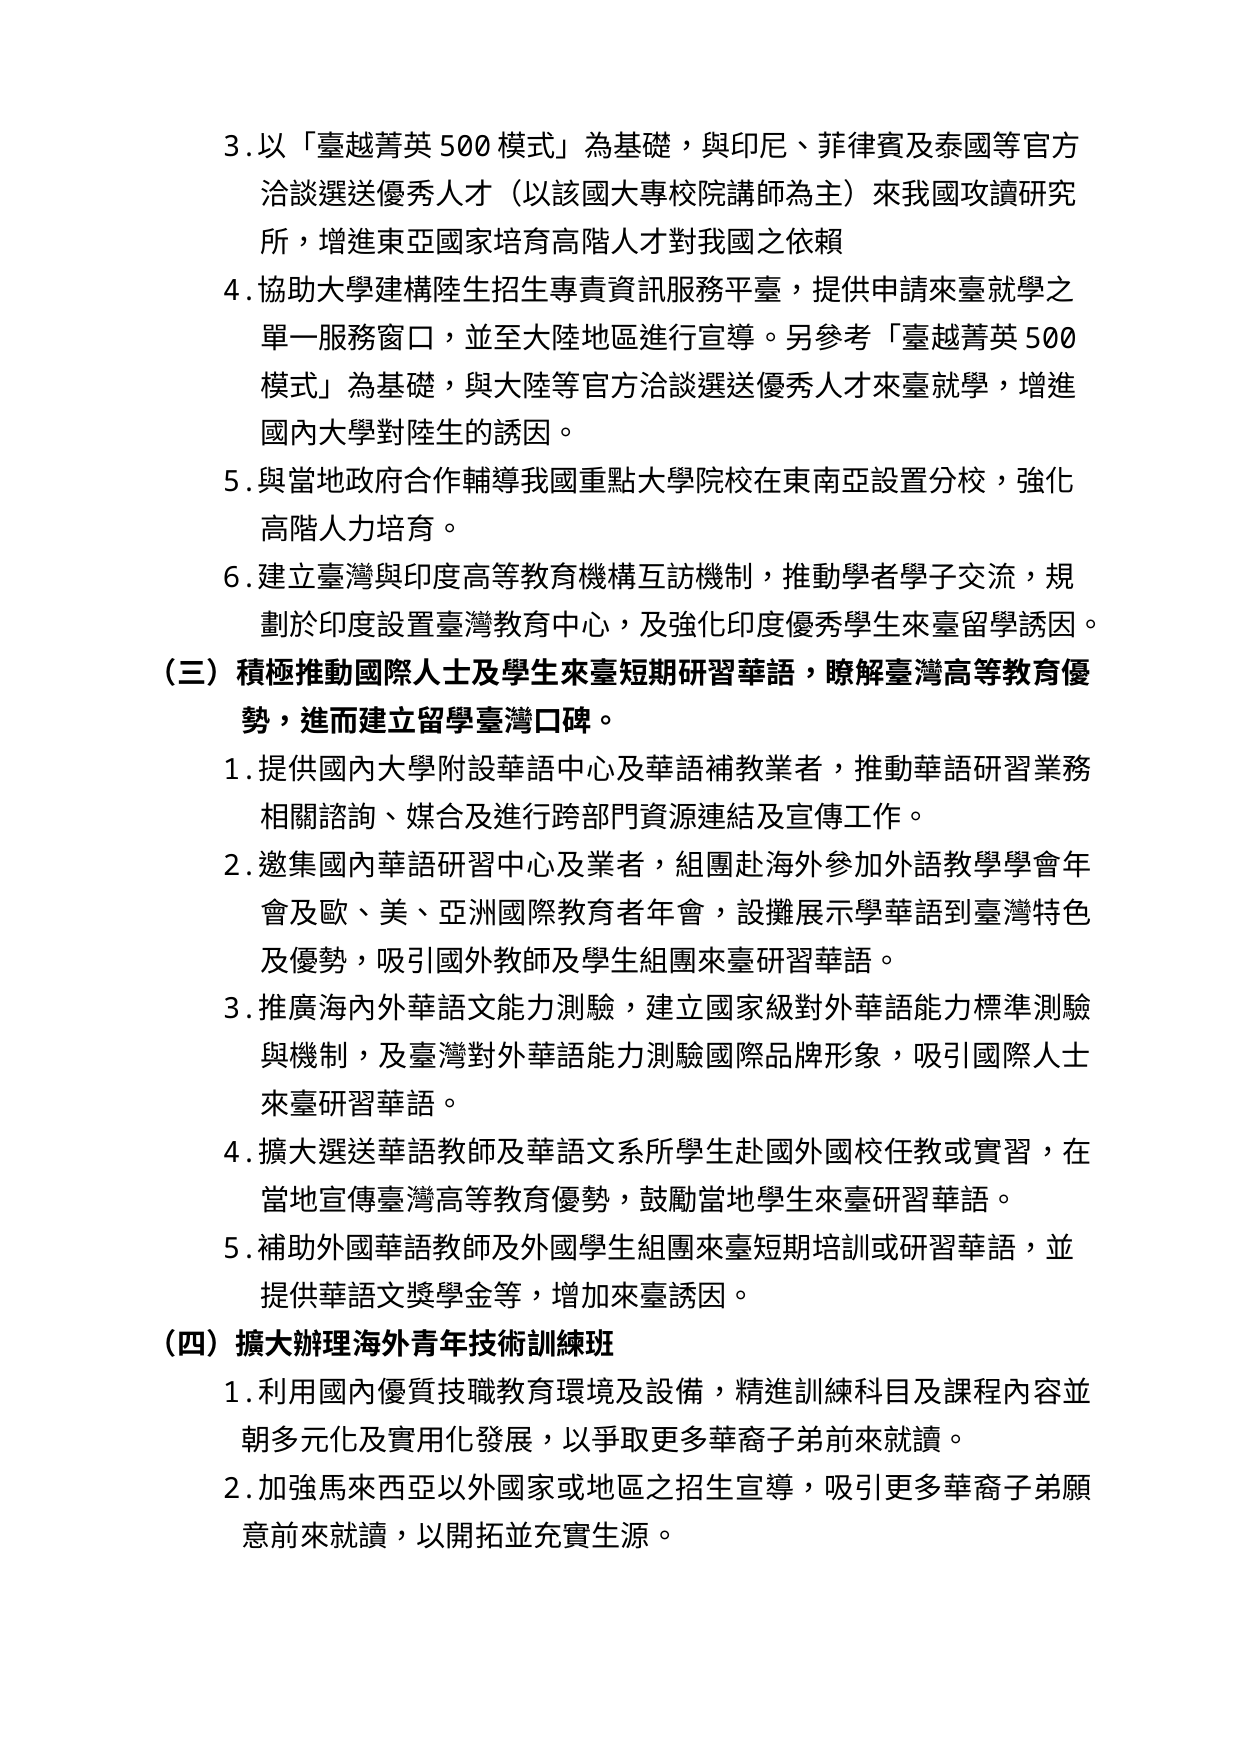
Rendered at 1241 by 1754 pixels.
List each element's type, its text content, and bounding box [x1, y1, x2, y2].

text 2.邀集國內華語研習中心及業者，組團赴海外參加外語教學學會年會及歐、美、亞洲國際教育者年會，設攤展示學華語到臺灣特色及優勢，吸引國外教師及學生組團來臺研習華語。 [223, 837, 1092, 981]
text 6.建立臺灣與印度高等教育機構互訪機制，推動學者學子交流，規劃於印度設置臺灣教育中心，及強化印度優秀學生來臺留學誘因。 [223, 549, 1092, 645]
text 1.利用國內優質技職教育環境及設備，精進訓練科目及課程內容並朝多元化及實用化發展，以爭取更多華裔子弟前來就讀。 [223, 1364, 1092, 1460]
text 5.補助外國華語教師及外國學生組團來臺短期培訓或研習華語，並提供華語文獎學金等，增加來臺誘因。 [223, 1220, 1092, 1316]
text （三）積極推動國際人士及學生來臺短期研習華語，瞭解臺灣高等教育優勢，進而建立留學臺灣口碑。 [148, 645, 1092, 741]
text 3.推廣海內外華語文能力測驗，建立國家級對外華語能力標準測驗與機制，及臺灣對外華語能力測驗國際品牌形象，吸引國際人士來臺研習華語。 [223, 981, 1092, 1124]
text （四）擴大辦理海外青年技術訓練班 [148, 1316, 1092, 1364]
text 2.加強馬來西亞以外國家或地區之招生宣導，吸引更多華裔子弟願意前來就讀，以開拓並充實生源。 [223, 1460, 1092, 1556]
text 1.提供國內大學附設華語中心及華語補教業者，推動華語研習業務相關諮詢、媒合及進行跨部門資源連結及宣傳工作。 [223, 741, 1092, 837]
text 3.以「臺越菁英500模式」為基礎，與印尼、菲律賓及泰國等官方洽談選送優秀人才（以該國大專校院講師為主）來我國攻讀研究所，增進東亞國家培育高階人才對我國之依賴 [223, 118, 1092, 262]
text 5.與當地政府合作輔導我國重點大學院校在東南亞設置分校，強化高階人力培育。 [223, 453, 1092, 549]
text 4.協助大學建構陸生招生專責資訊服務平臺，提供申請來臺就學之單一服務窗口，並至大陸地區進行宣導。另參考「臺越菁英500模式」為基礎，與大陸等官方洽談選送優秀人才來臺就學，增進國內大學對陸生的誘因。 [223, 262, 1092, 453]
text 4.擴大選送華語教師及華語文系所學生赴國外國校任教或實習，在當地宣傳臺灣高等教育優勢，鼓勵當地學生來臺研習華語。 [223, 1124, 1092, 1220]
